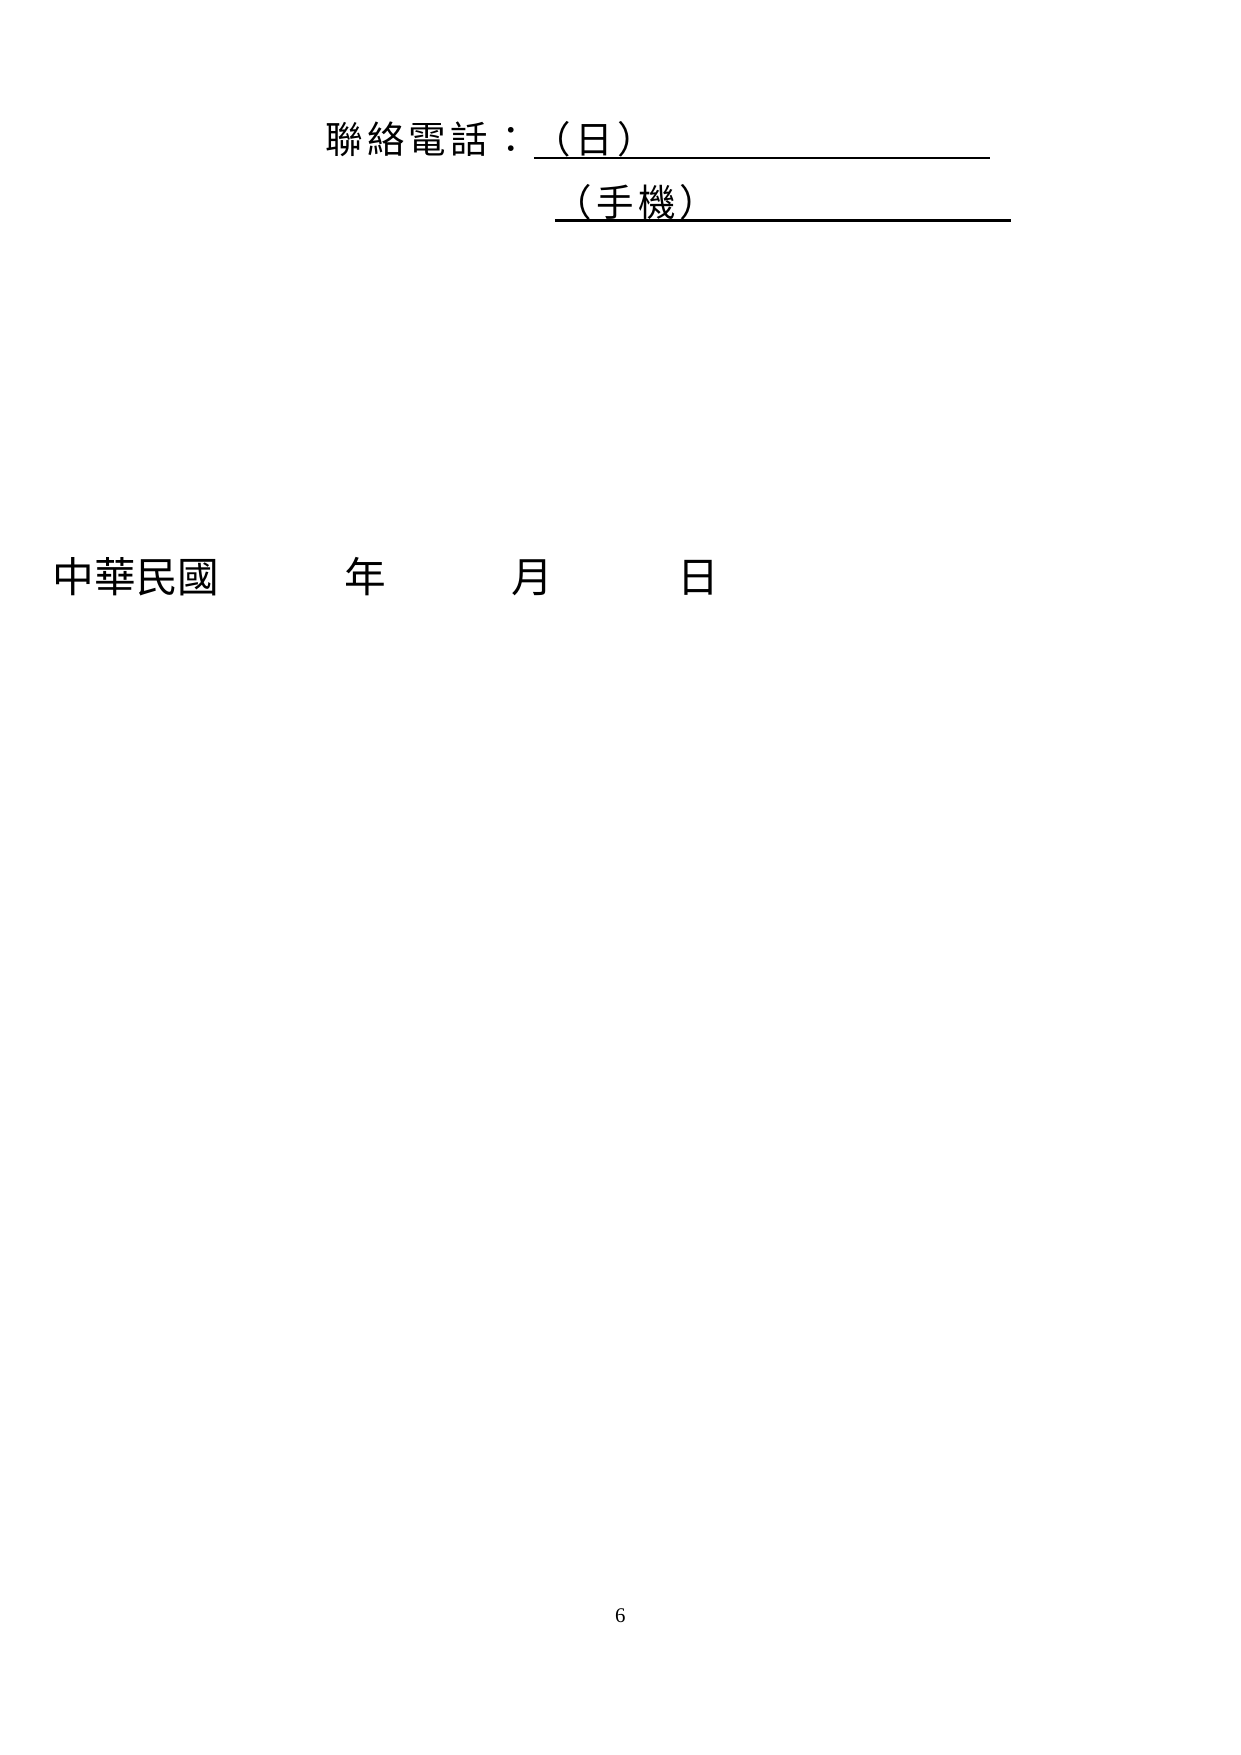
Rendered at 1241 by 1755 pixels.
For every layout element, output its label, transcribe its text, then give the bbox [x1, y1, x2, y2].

text （手機） [52, 158, 1188, 221]
text 中華民國 年 月 日 [52, 533, 1188, 596]
text 聯絡電話：（日） [52, 96, 1188, 158]
